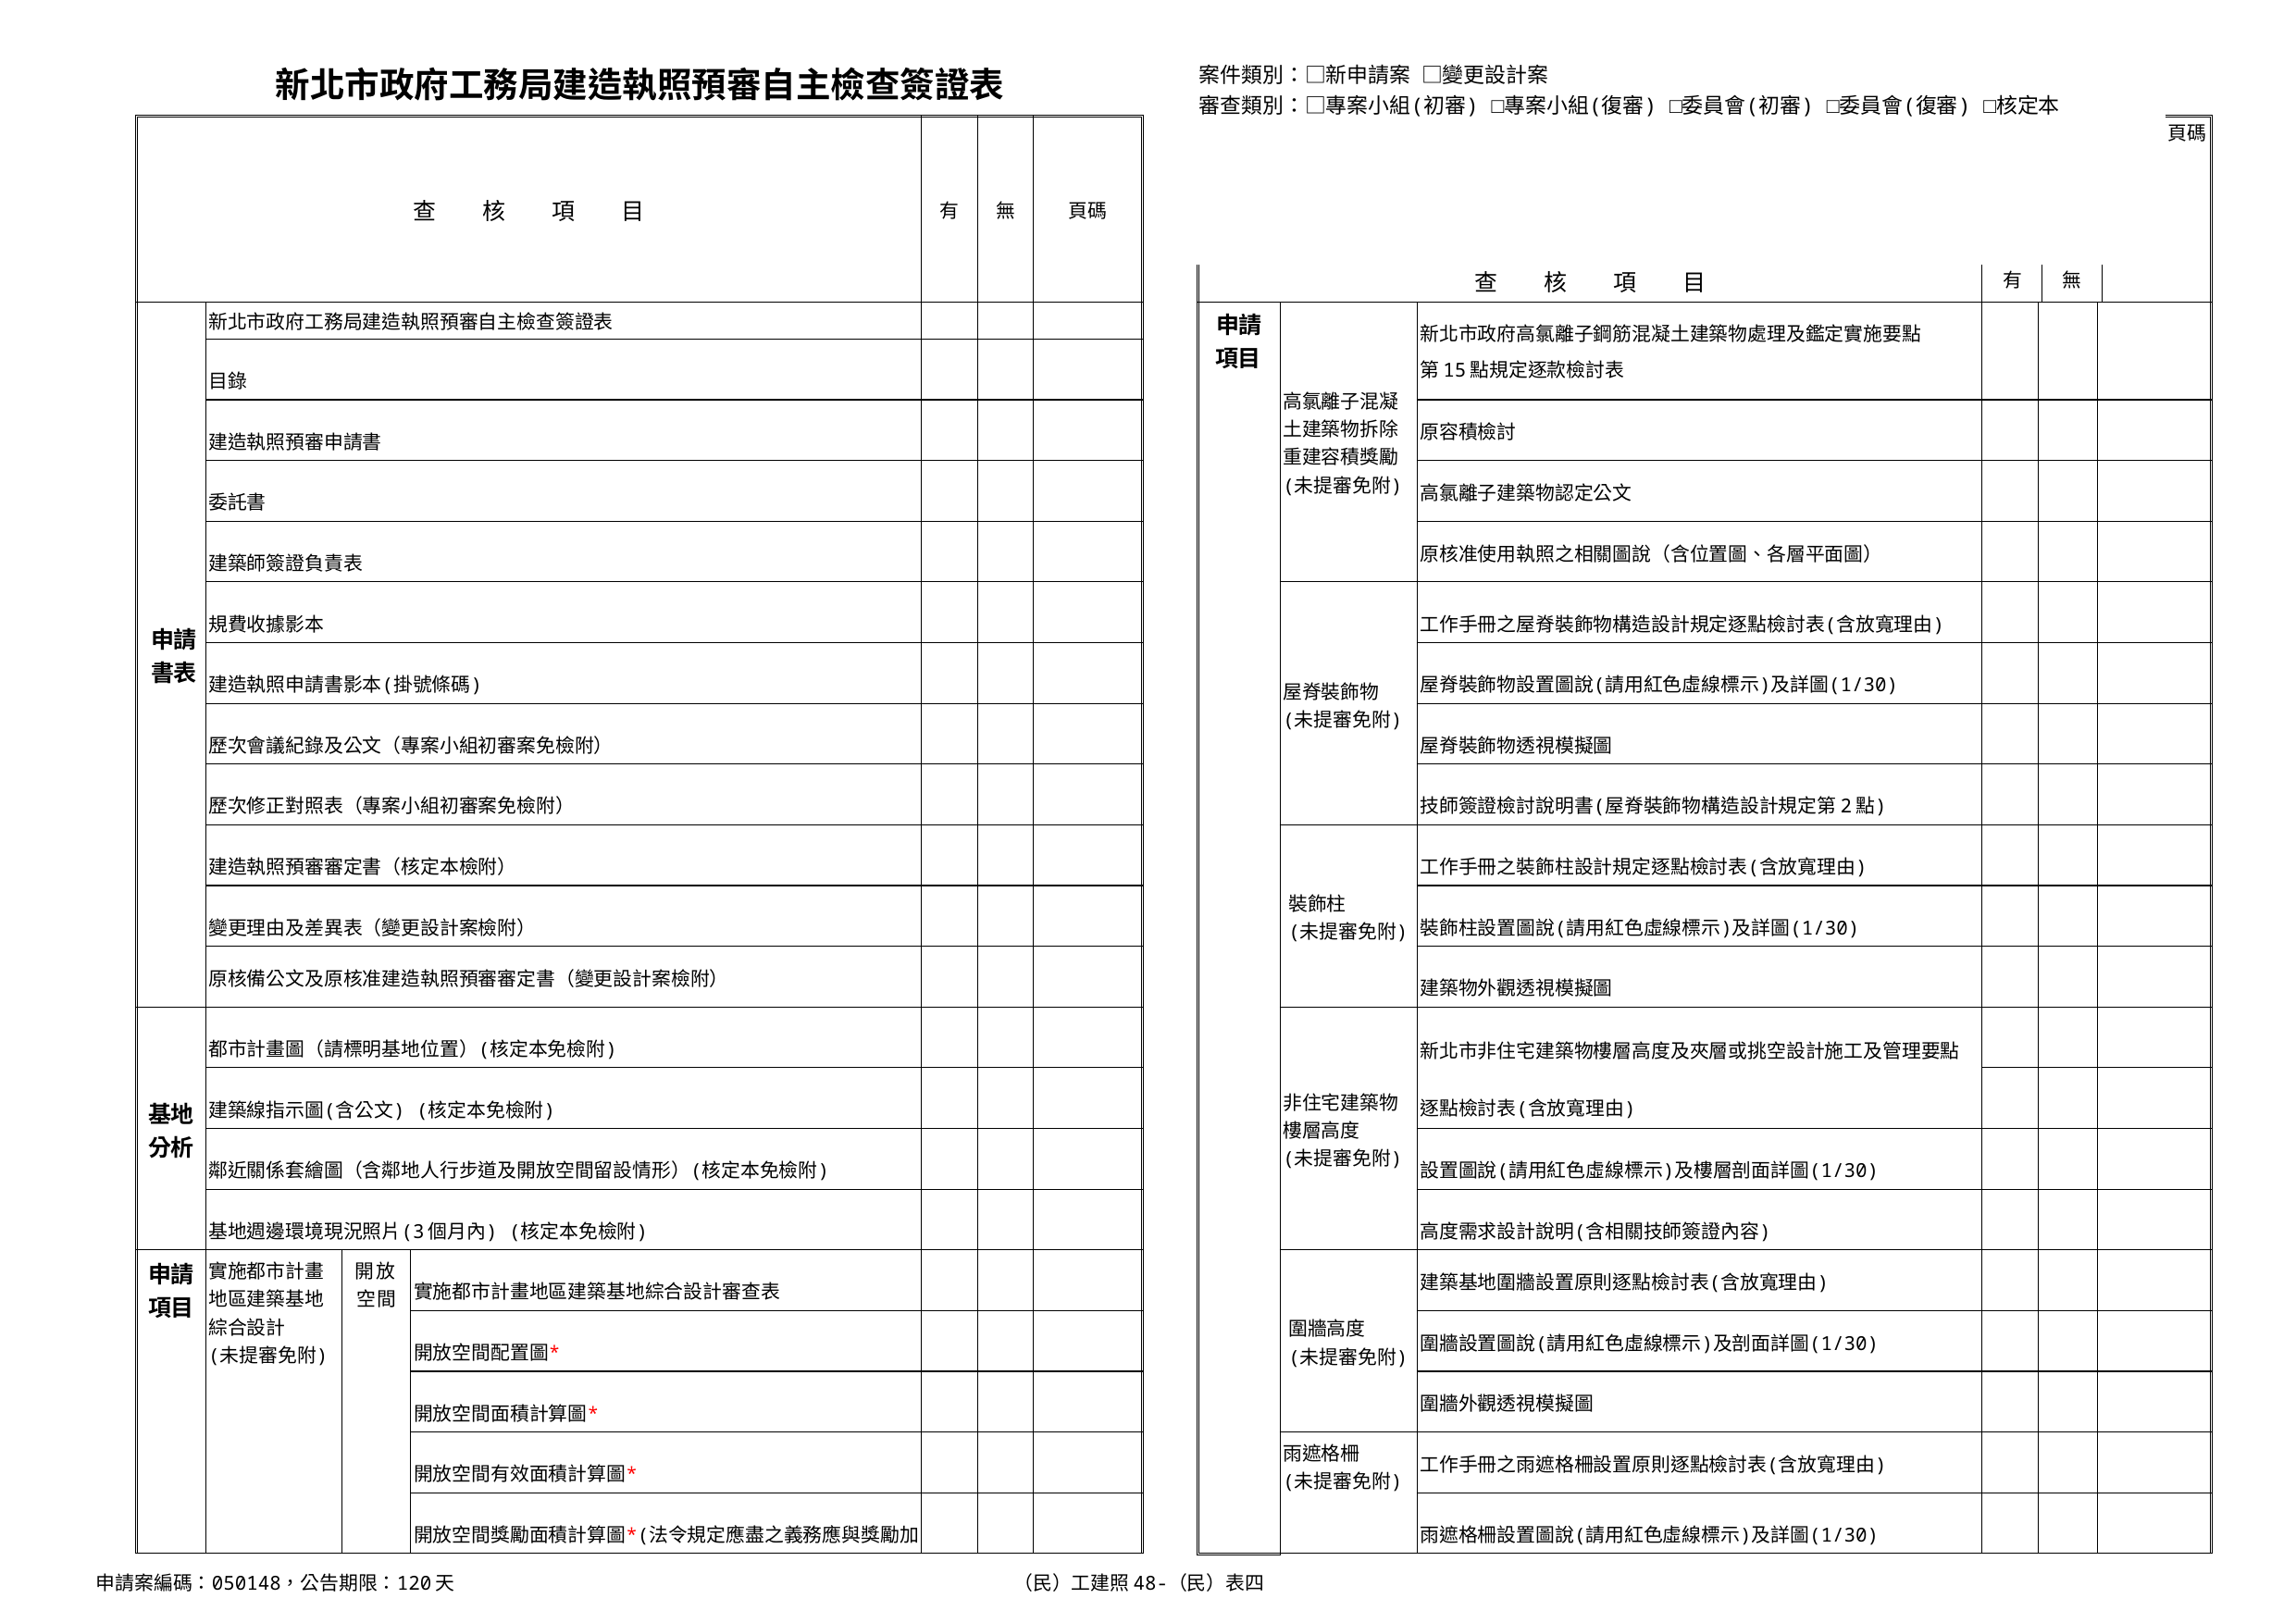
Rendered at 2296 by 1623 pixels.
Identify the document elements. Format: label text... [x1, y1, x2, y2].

table_cell [1034, 704, 1141, 763]
table_cell [1982, 1129, 2038, 1188]
table_cell 裝飾柱 (未提審免附) [1281, 825, 1417, 1007]
table_cell [1034, 1190, 1141, 1249]
table_header 頁碼 [2103, 118, 2210, 302]
table_cell [1034, 1008, 1141, 1067]
table_cell 原核備公文及原核准建造執照預審審定書（變更設計案檢附） [206, 947, 921, 1007]
table_cell [1982, 643, 2038, 702]
table_cell [978, 522, 1033, 581]
table_cell [1982, 1311, 2038, 1370]
table_cell [2039, 522, 2097, 581]
table_cell [1034, 461, 1141, 521]
table_cell [922, 1432, 977, 1493]
table_cell [2098, 303, 2210, 399]
table_cell 雨遮格柵設置圖說(請用紅色虛線標示)及詳圖(1/30) [1418, 1493, 1981, 1553]
table_cell [978, 1493, 1033, 1553]
table_cell [922, 1250, 977, 1310]
table_cell [2039, 461, 2097, 521]
table_cell 非住宅建築物樓層高度 (未提審免附) [1281, 1008, 1417, 1249]
table_cell [978, 401, 1033, 460]
table_cell [922, 886, 977, 946]
table_cell [2098, 461, 2210, 521]
table_cell 規費收據影本 [206, 582, 921, 642]
table_cell 圍牆高度 (未提審免附) [1281, 1250, 1417, 1431]
table_cell [922, 340, 977, 399]
table_cell [1982, 947, 2038, 1007]
table_header 查 核 項 目 [138, 118, 921, 302]
table_cell [922, 947, 977, 1007]
table_cell [2039, 1493, 2097, 1553]
table_cell [1982, 1372, 2038, 1431]
table_header 無 [2042, 265, 2102, 302]
table_cell [1982, 704, 2038, 763]
table_cell 原容積檢討 [1418, 401, 1981, 460]
table_cell [922, 582, 977, 642]
table_cell [2039, 704, 2097, 763]
table_cell [2098, 1493, 2210, 1553]
table_cell 基地週邊環境現況照片(3個月內) (核定本免檢附) [206, 1190, 921, 1249]
table_header 有 [922, 118, 977, 302]
table_cell [922, 303, 977, 339]
table_cell [1982, 886, 2038, 946]
table_cell [1034, 582, 1141, 642]
table_cell 實施都市計畫地區建築基地綜合設計審查表 [411, 1250, 921, 1310]
table_cell [922, 704, 977, 763]
table_cell [1034, 764, 1141, 824]
table_cell [1034, 947, 1141, 1007]
table_cell [1034, 1311, 1141, 1370]
table_cell [1034, 340, 1141, 399]
table_cell [922, 1372, 977, 1431]
table_cell 鄰近關係套繪圖（含鄰地人行步道及開放空間留設情形）(核定本免檢附) [206, 1129, 921, 1188]
table_cell 高度需求設計說明(含相關技師簽證內容) [1418, 1190, 1981, 1249]
table_cell [922, 1493, 977, 1553]
table_cell 雨遮格柵 (未提審免附) [1281, 1432, 1417, 1553]
table_cell [1982, 1493, 2038, 1553]
table_cell [922, 1008, 977, 1067]
table_cell [2039, 1068, 2097, 1128]
table_cell 建築物外觀透視模擬圖 [1418, 947, 1981, 1007]
table_cell [978, 704, 1033, 763]
table_cell 裝飾柱設置圖說(請用紅色虛線標示)及詳圖(1/30) [1418, 886, 1981, 946]
table_cell 建造執照預審審定書（核定本檢附） [206, 825, 921, 885]
table_cell [1034, 1493, 1141, 1553]
table_cell [922, 1311, 977, 1370]
table_cell [2098, 1311, 2210, 1370]
table_cell 設置圖說(請用紅色虛線標示)及樓層剖面詳圖(1/30) [1418, 1129, 1981, 1188]
table_cell 建築基地圍牆設置原則逐點檢討表(含放寬理由) [1418, 1250, 1981, 1310]
table_cell 申請 書表 [138, 303, 205, 1007]
table_cell 屋脊裝飾物設置圖說(請用紅色虛線標示)及詳圖(1/30) [1418, 643, 1981, 702]
table_cell 新北市政府高氯離子鋼筋混凝土建築物處理及鑑定實施要點 第15點規定逐款檢討表 [1418, 303, 1981, 399]
table_cell [978, 1372, 1033, 1431]
table_cell [1982, 1190, 2038, 1249]
table_cell [2039, 1190, 2097, 1249]
table_cell [1034, 303, 1141, 339]
table_cell [2039, 303, 2097, 399]
table_cell [2098, 825, 2210, 885]
table_cell [978, 764, 1033, 824]
table_cell 開放空間配置圖* [411, 1311, 921, 1370]
table_cell [978, 947, 1033, 1007]
table_cell [978, 886, 1033, 946]
table_cell [2039, 764, 2097, 824]
table_cell [2098, 886, 2210, 946]
table_cell 都市計畫圖（請標明基地位置）(核定本免檢附) [206, 1008, 921, 1067]
table_cell [922, 461, 977, 521]
table_cell 新北市政府工務局建造執照預審自主檢查簽證表 [206, 303, 921, 339]
table_cell [1982, 303, 2038, 399]
table_cell [978, 1068, 1033, 1128]
table_cell [1034, 886, 1141, 946]
table_cell [2098, 582, 2210, 642]
table_cell 高氯離子建築物認定公文 [1418, 461, 1981, 521]
table_cell [1034, 1372, 1141, 1431]
table_cell [1034, 1129, 1141, 1188]
table_cell [2039, 582, 2097, 642]
table_cell [978, 1129, 1033, 1188]
table_cell 建造執照申請書影本(掛號條碼) [206, 643, 921, 702]
table_header [1144, 115, 1197, 1553]
table_cell [922, 1190, 977, 1249]
table_cell 建築師簽證負責表 [206, 522, 921, 581]
table_cell [2098, 1008, 2210, 1067]
table_cell [2098, 1432, 2210, 1493]
table_cell [1982, 1432, 2038, 1493]
table_header 查 核 項 目 [1199, 265, 1981, 302]
table_cell 目錄 [206, 340, 921, 399]
table_cell [1034, 1250, 1141, 1310]
table_cell [1982, 1008, 2038, 1067]
table_cell [978, 303, 1033, 339]
table_cell 建造執照預審申請書 [206, 401, 921, 460]
table_cell [922, 643, 977, 702]
table_cell [978, 643, 1033, 702]
table_cell [2039, 401, 2097, 460]
table_cell [922, 1129, 977, 1188]
table_cell 高氯離子混凝土建築物拆除重建容積獎勵 (未提審免附) [1281, 303, 1417, 581]
table_cell [2039, 1129, 2097, 1188]
table_cell [2039, 643, 2097, 702]
table_cell [1034, 522, 1141, 581]
table_cell 建築線指示圖(含公文) (核定本免檢附) [206, 1068, 921, 1128]
table_cell [978, 1432, 1033, 1493]
table_cell 變更理由及差異表（變更設計案檢附） [206, 886, 921, 946]
table_cell 圍牆設置圖說(請用紅色虛線標示)及剖面詳圖(1/30) [1418, 1311, 1981, 1370]
table_cell 開放空間有效面積計算圖* [411, 1432, 921, 1493]
table_cell [978, 461, 1033, 521]
table_cell [1982, 401, 2038, 460]
table_cell [2098, 1190, 2210, 1249]
table_cell 申請 項目 [138, 1250, 205, 1553]
table_cell 實施都市計畫地區建築基地綜合設計 (未提審免附) [206, 1250, 341, 1553]
table_cell 委託書 [206, 461, 921, 521]
table_cell [1034, 825, 1141, 885]
table_cell 開放空間面積計算圖* [411, 1372, 921, 1431]
table_cell [2039, 886, 2097, 946]
table_cell [978, 1008, 1033, 1067]
table_cell 原核准使用執照之相關圖說（含位置圖、各層平面圖） [1418, 522, 1981, 581]
table_cell 工作手冊之屋脊裝飾物構造設計規定逐點檢討表(含放寬理由) [1418, 582, 1981, 642]
table_cell [2039, 1250, 2097, 1310]
table_cell [922, 764, 977, 824]
table_cell [2039, 947, 2097, 1007]
table_cell 基地 分析 [138, 1008, 205, 1249]
table_cell [1982, 582, 2038, 642]
table_cell 工作手冊之雨遮格柵設置原則逐點檢討表(含放寬理由) [1418, 1432, 1981, 1493]
table_cell 歷次修正對照表（專案小組初審案免檢附） [206, 764, 921, 824]
table_cell [978, 340, 1033, 399]
table_cell [2098, 643, 2210, 702]
table_cell [922, 401, 977, 460]
table_cell [2098, 1250, 2210, 1310]
table_cell [2039, 1008, 2097, 1067]
table_cell [978, 582, 1033, 642]
table_cell [2098, 947, 2210, 1007]
table_cell [2039, 1372, 2097, 1431]
table_cell [1034, 1068, 1141, 1128]
table_cell [2098, 1129, 2210, 1188]
table_cell [978, 1311, 1033, 1370]
table_cell [2098, 1372, 2210, 1431]
table_cell [2039, 825, 2097, 885]
table_header 有 [1982, 265, 2042, 302]
table_cell [922, 825, 977, 885]
table_cell [1982, 1250, 2038, 1310]
table_cell 新北市非住宅建築物樓層高度及夾層或挑空設計施工及管理要點 逐點檢討表(含放寬理由) [1418, 1008, 1981, 1128]
table_header 頁碼 [1034, 118, 1141, 302]
table_cell 申請 項目 [1199, 303, 1280, 1553]
table_header 無 [978, 118, 1033, 302]
table_cell [922, 522, 977, 581]
table_cell 工作手冊之裝飾柱設計規定逐點檢討表(含放寬理由) [1418, 825, 1981, 885]
table_cell [1982, 461, 2038, 521]
table_cell [1034, 1432, 1141, 1493]
table_cell 屋脊裝飾物透視模擬圖 [1418, 704, 1981, 763]
table_cell [978, 825, 1033, 885]
table_cell 歷次會議紀錄及公文（專案小組初審案免檢附） [206, 704, 921, 763]
table_cell [1982, 1068, 2038, 1128]
table_cell [1982, 764, 2038, 824]
table_cell [2098, 401, 2210, 460]
table_cell [2039, 1311, 2097, 1370]
table_cell 開放 空間 [342, 1250, 410, 1553]
table_cell [1034, 643, 1141, 702]
table_cell [2098, 522, 2210, 581]
table_cell 技師簽證檢討說明書(屋脊裝飾物構造設計規定第2點) [1418, 764, 1981, 824]
table_cell [978, 1190, 1033, 1249]
table_cell 屋脊裝飾物 (未提審免附) [1281, 582, 1417, 824]
table_cell [2039, 1432, 2097, 1493]
table_cell [2098, 1068, 2210, 1128]
table_cell [922, 1068, 977, 1128]
table_cell 開放空間獎勵面積計算圖*(法令規定應盡之義務應與獎勵加 [411, 1493, 921, 1553]
table_cell [978, 1250, 1033, 1310]
table_cell [1034, 401, 1141, 460]
table_cell [2098, 704, 2210, 763]
table_cell [1982, 522, 2038, 581]
table_cell [2098, 764, 2210, 824]
table_cell 圍牆外觀透視模擬圖 [1418, 1372, 1981, 1431]
table_cell [1982, 825, 2038, 885]
